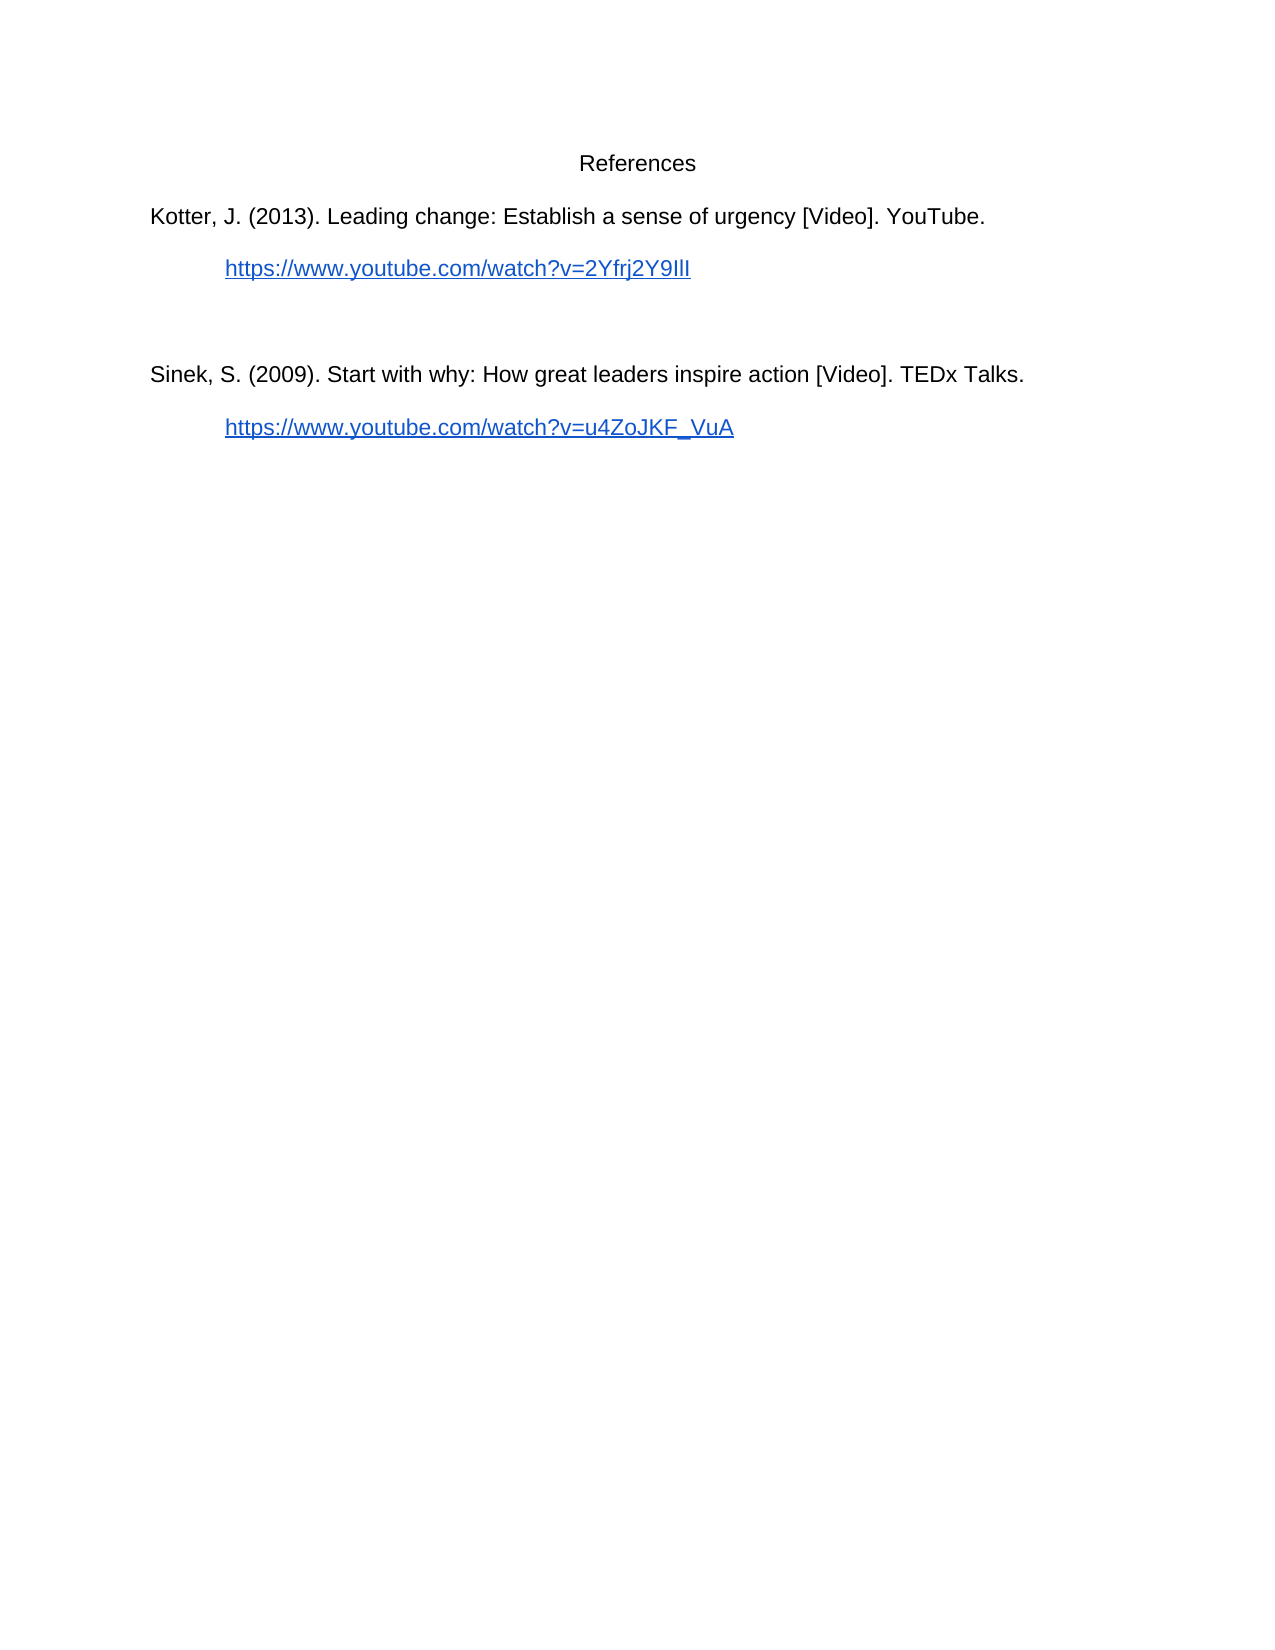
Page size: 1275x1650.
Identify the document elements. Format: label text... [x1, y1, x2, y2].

text Sinek, S. (2009). Start with why: How great leaders inspire action [Video]. TEDx Talks. [150, 361, 1125, 387]
text https://www.youtube.com/watch?v=u4ZoJKF_VuA [150, 413, 1125, 440]
text References [150, 150, 1125, 176]
text https://www.youtube.com/watch?v=2Yfrj2Y9IlI [225, 255, 1125, 282]
text Kotter, J. (2013). Leading change: Establish a sense of urgency [Video]. YouTube. [150, 203, 1125, 229]
